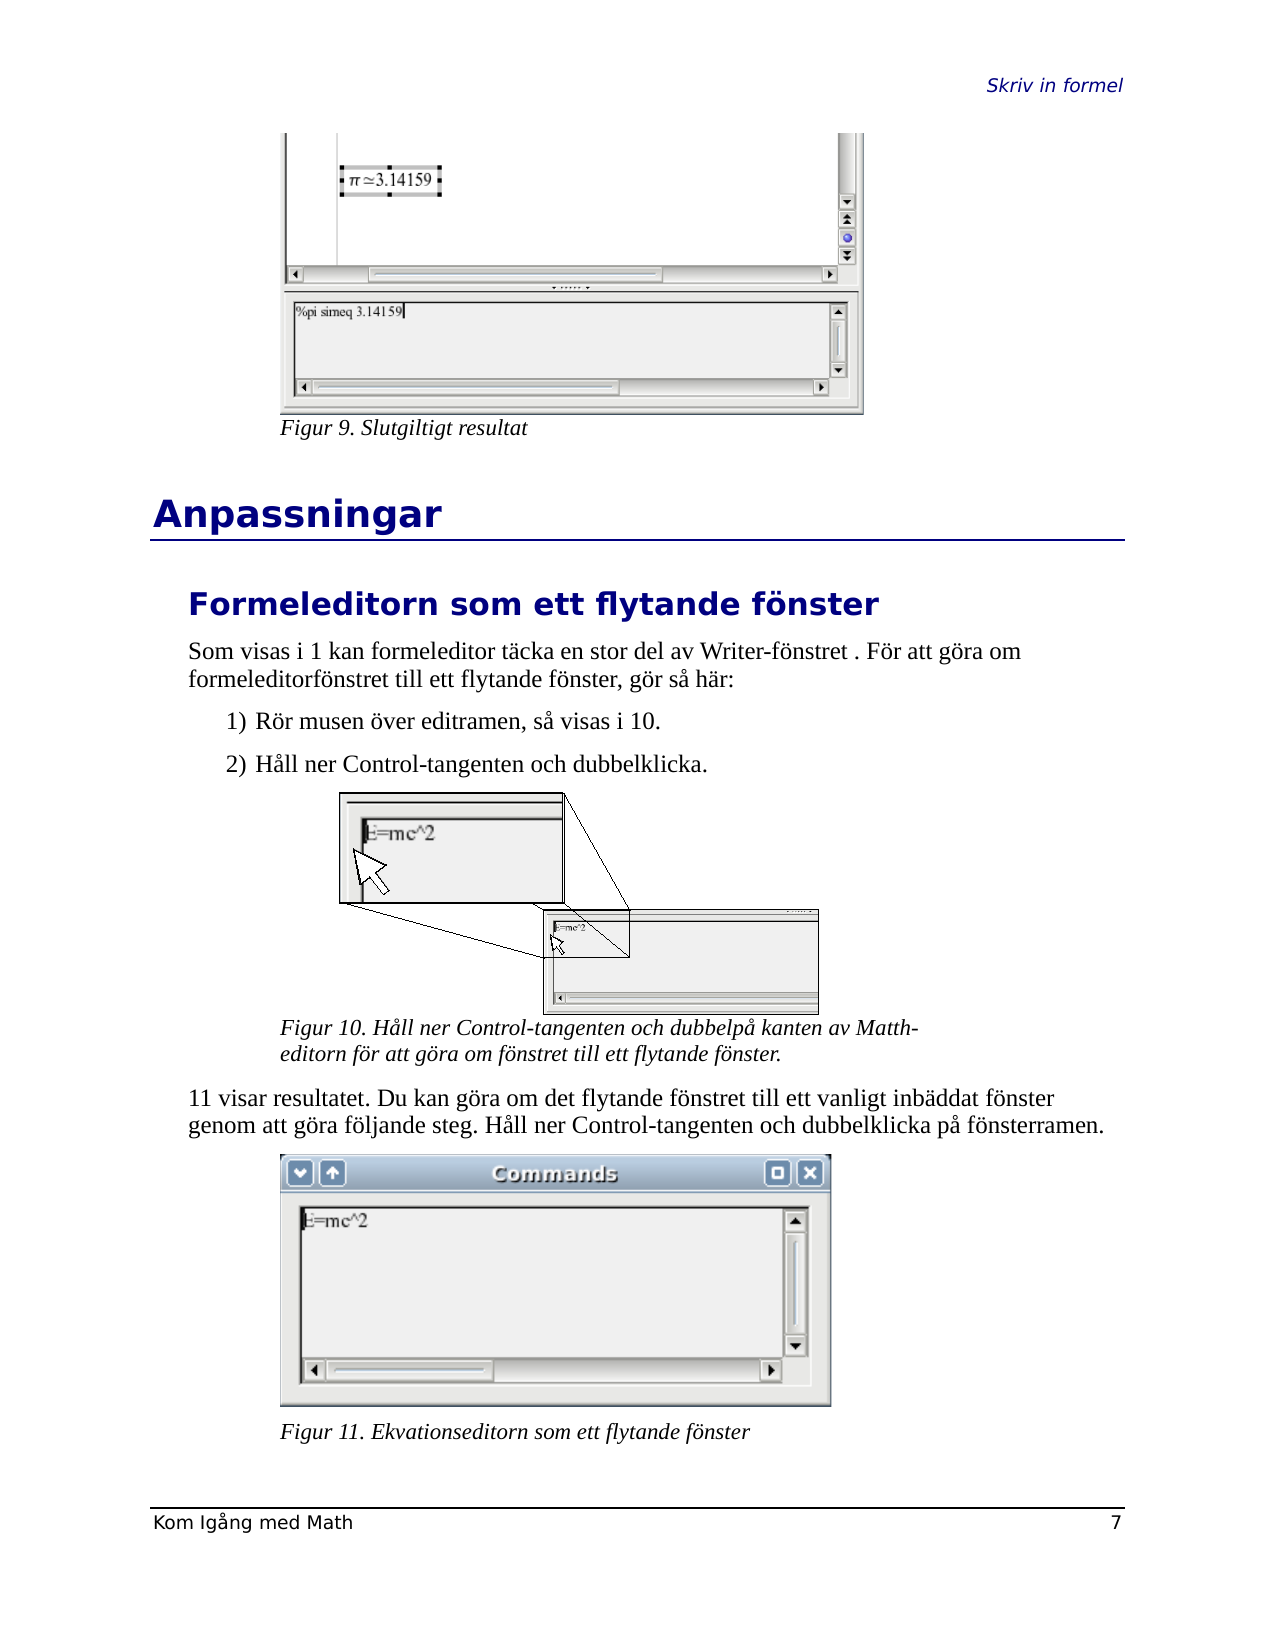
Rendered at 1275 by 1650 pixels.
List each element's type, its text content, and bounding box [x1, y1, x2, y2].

list Håll ner Control-tangenten och dubbelklicka. [226, 750, 1125, 778]
subtitle Formeleditorn som ett flytande fönster [188, 586, 1125, 622]
picture [544, 911, 629, 957]
picture [544, 910, 818, 1014]
picture [280, 1154, 832, 1407]
text Figur 11. Ekvationseditorn som ett flytande fönster [280, 1419, 878, 1444]
text Figur 9. Slutgiltigt resultat [280, 415, 864, 440]
text Figur 10. Håll ner Control-tangenten och dubbelpå kanten av Matth-editorn för att göra om fönstret till ett flytande fönster. [280, 792, 956, 1066]
picture [280, 133, 864, 415]
list Rör musen över editramen, så visas i Figur 10. [226, 707, 1125, 735]
picture [340, 794, 562, 902]
subtitle Anpassningar [150, 490, 1125, 539]
text Figur 11 visar resultatet. Du kan göra om det flytande fönstret till ett vanligt inbäddat fönster genom att göra följande steg. Håll ner Control-tangenten och dubbelklicka på fönsterramen. [188, 1084, 1125, 1139]
text Som visas i Figur 1 kan formeleditor täcka en stor del av Writer-fönstret . För att göra om formeleditorfönstret till ett flytande fönster, gör så här: [188, 637, 1125, 693]
